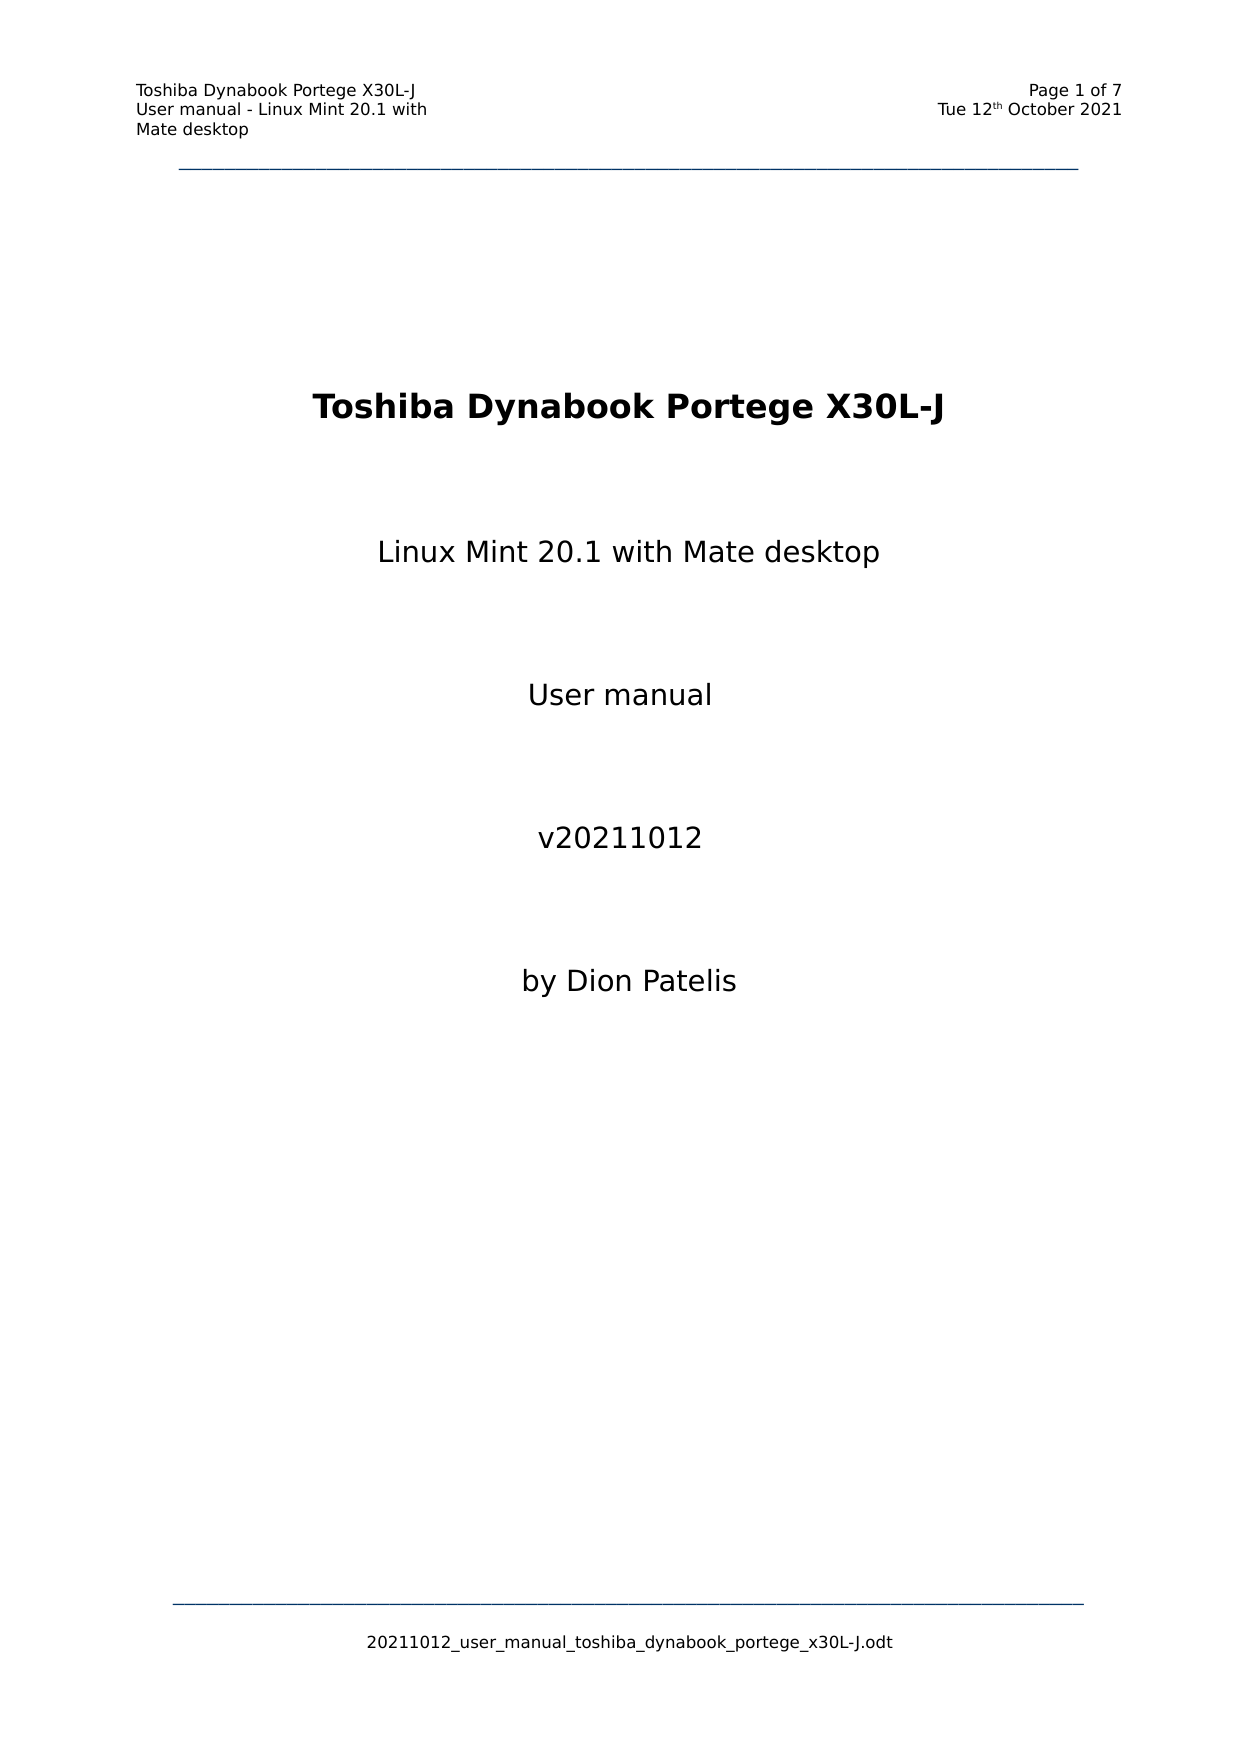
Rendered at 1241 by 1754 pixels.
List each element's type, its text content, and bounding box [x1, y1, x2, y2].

subtitle Linux Mint 20.1 with Mate desktop [136, 536, 1122, 570]
subtitle v20211012 [118, 822, 1122, 856]
title Toshiba Dynabook Portege X30L-J [136, 388, 1122, 427]
subtitle User manual [118, 679, 1122, 713]
subtitle by Dion Patelis [136, 964, 1122, 998]
